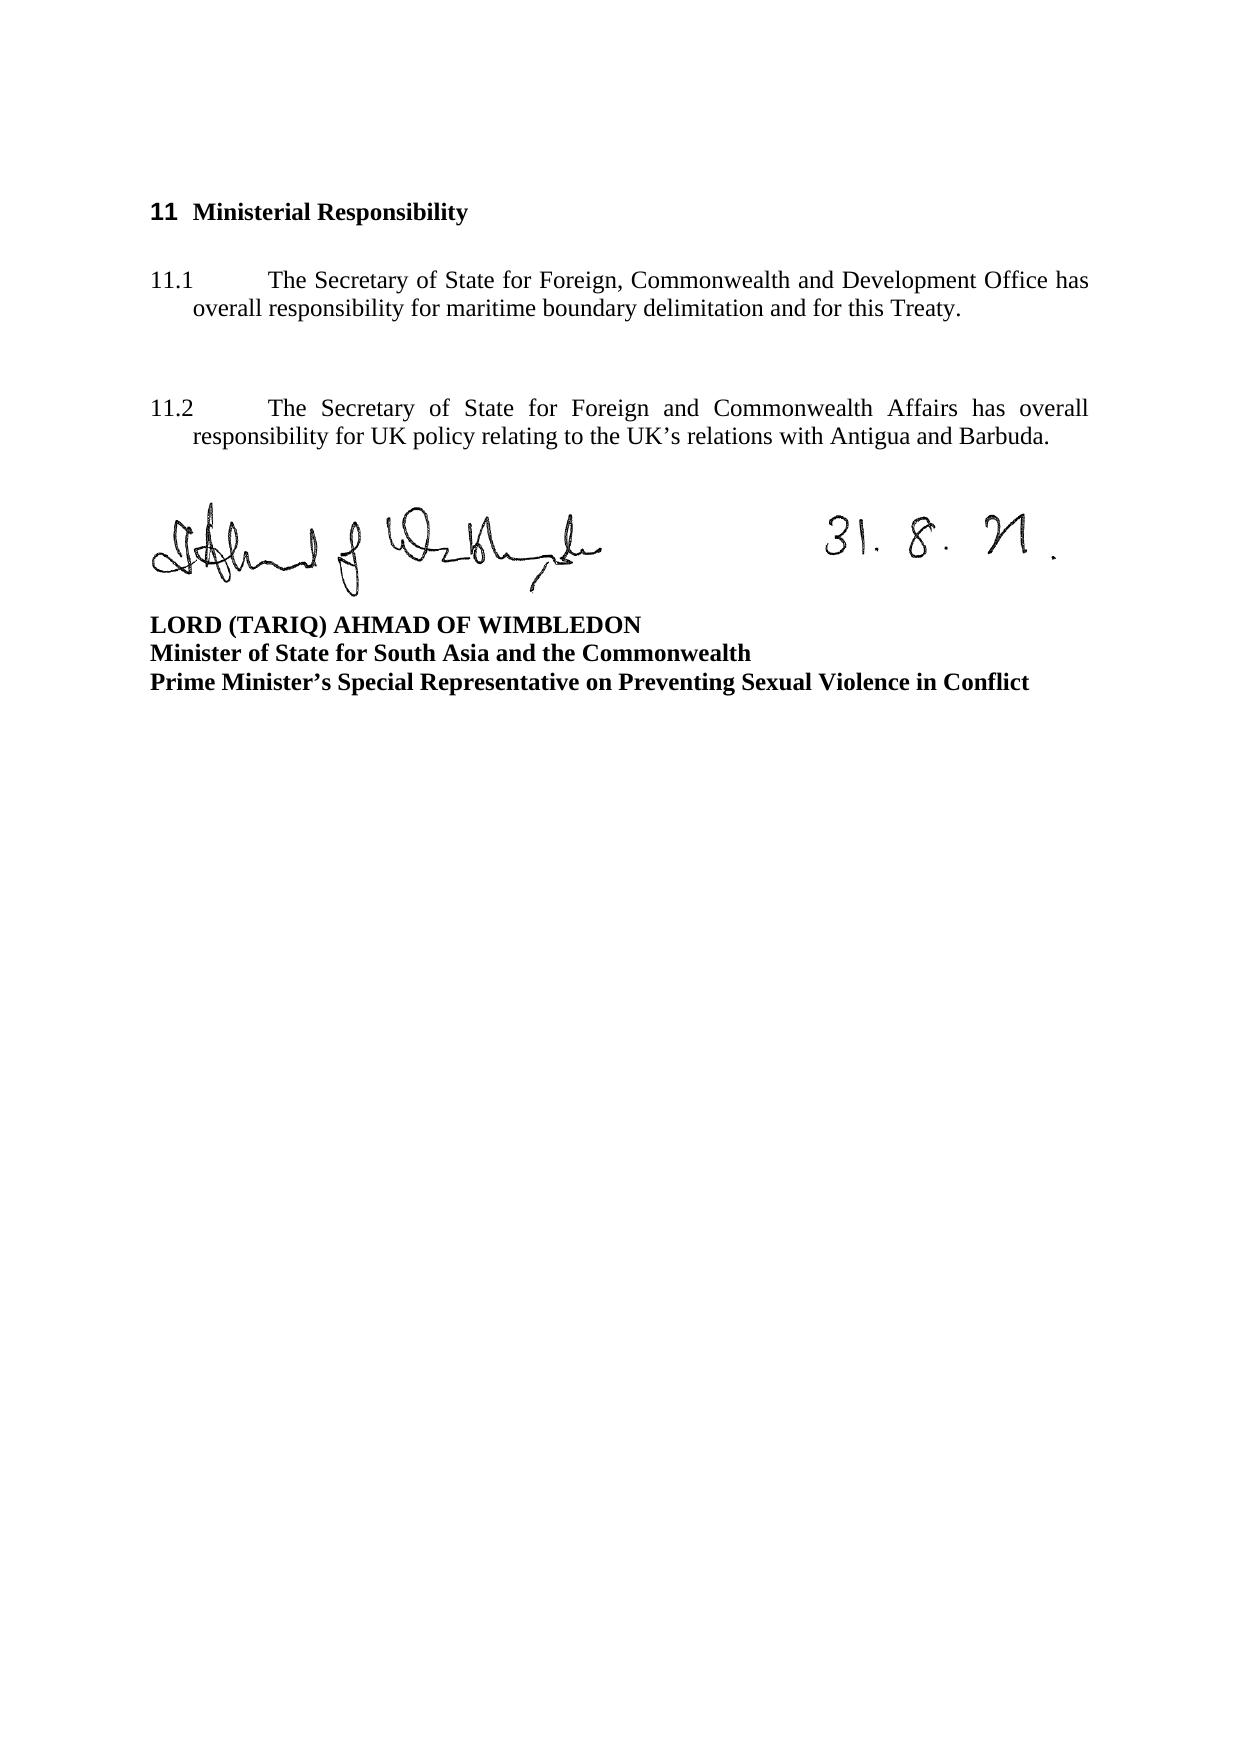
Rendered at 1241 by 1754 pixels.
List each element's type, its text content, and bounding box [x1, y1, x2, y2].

list The Secretary of State for Foreign, Commonwealth and Development Office has overall responsibility for maritime boundary delimitation and for this Treaty. [150, 265, 1090, 322]
list The Secretary of State for Foreign and Commonwealth Affairs has overall responsibility for UK policy relating to the UK’s relations with Antigua and Barbuda. [150, 393, 1090, 450]
list Ministerial Responsibility [150, 197, 1090, 226]
text LORD (TARIQ) AHMAD OF WIMBLEDON [150, 610, 1090, 638]
text Minister of State for South Asia and the Commonwealth [150, 638, 1090, 667]
text Prime Minister’s Special Representative on Preventing Sexual Violence in Conflict [150, 667, 1090, 696]
